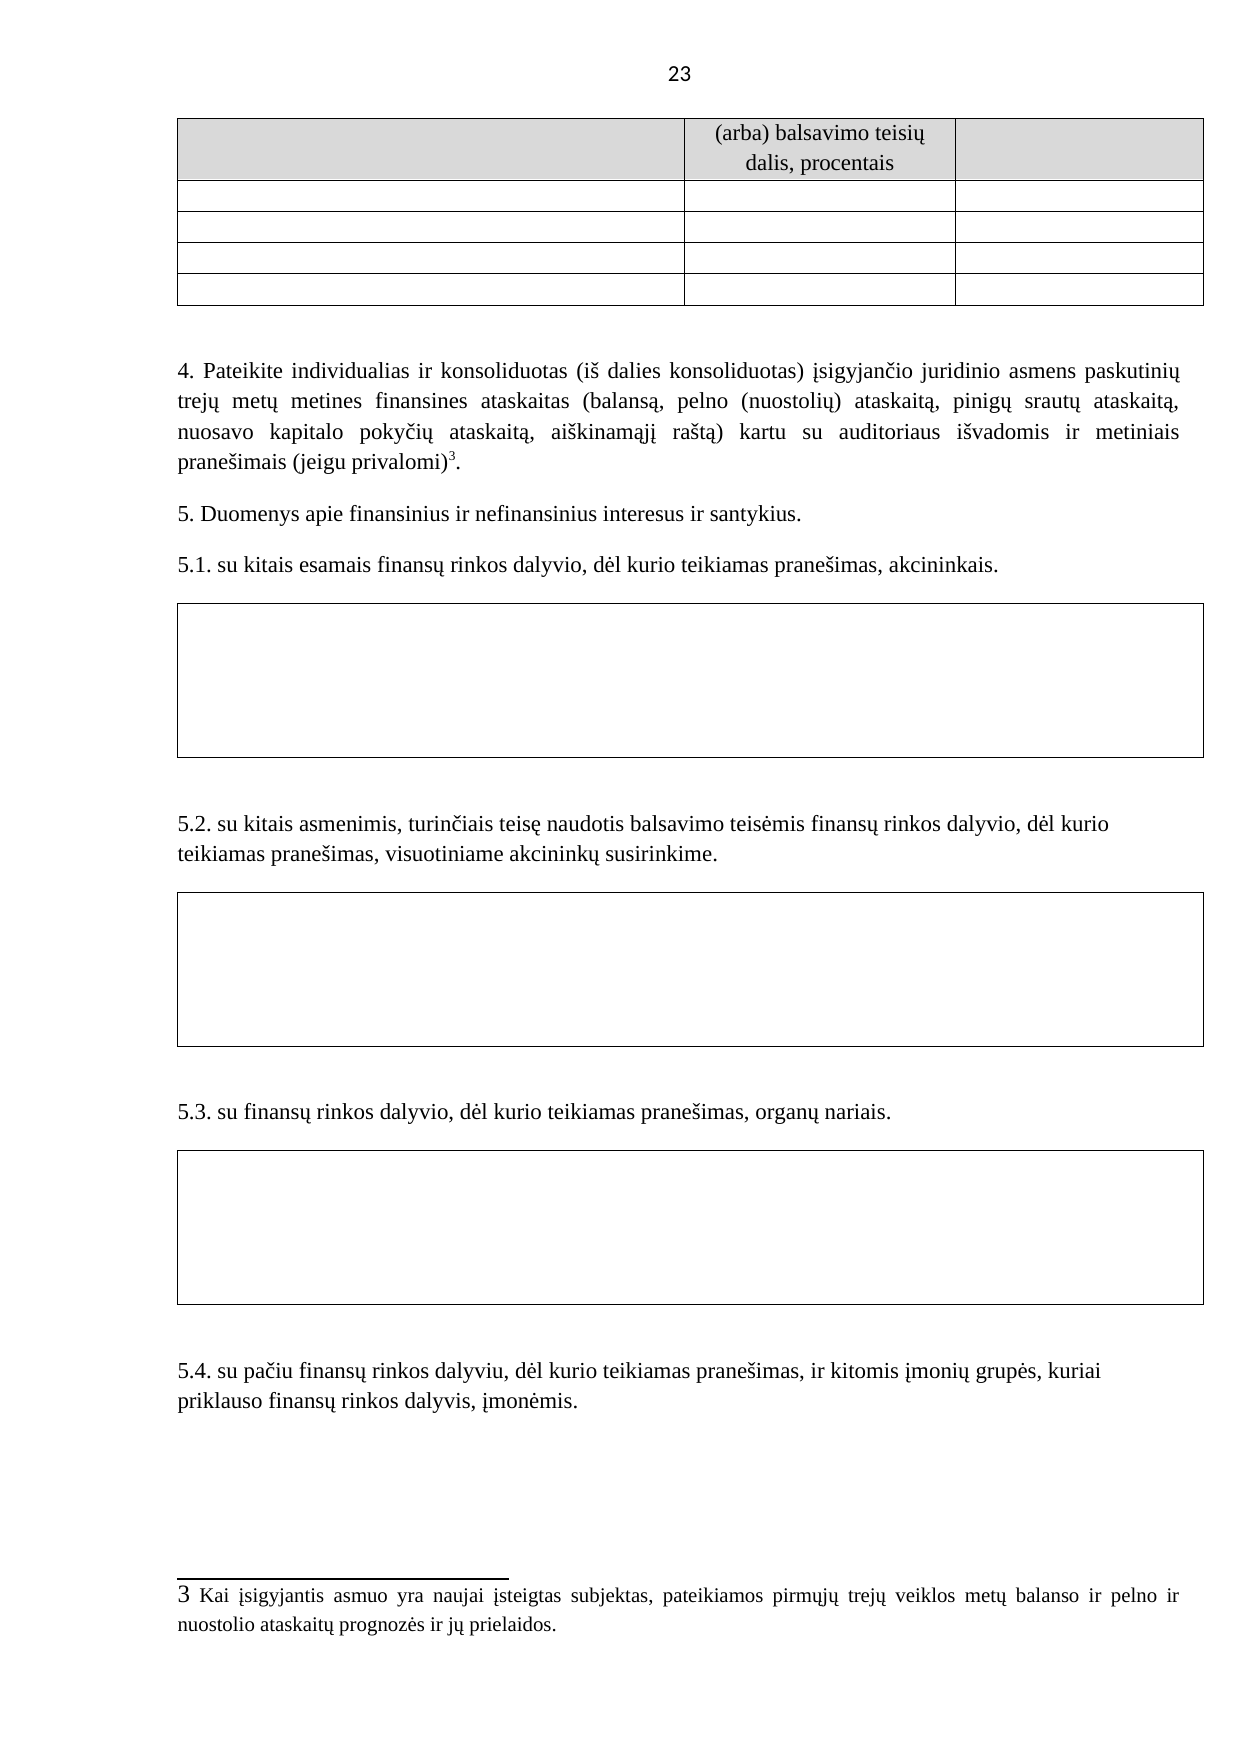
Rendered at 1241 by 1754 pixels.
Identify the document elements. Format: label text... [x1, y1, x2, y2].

text 5.3. su finansų rinkos dalyvio, dėl kurio teikiamas pranešimas, organų nariais. [177, 1098, 1181, 1125]
table_cell [685, 181, 955, 211]
text 5.1. su kitais esamais finansų rinkos dalyvio, dėl kurio teikiamas pranešimas, akcininkais. [177, 552, 1181, 578]
table_cell [685, 212, 955, 242]
table_header [178, 604, 1203, 757]
text 5.4. su pačiu finansų rinkos dalyviu, dėl kurio teikiamas pranešimas, ir kitomis įmonių grupės, kuriai priklauso finansų rinkos dalyvis, įmonėmis. [177, 1357, 1181, 1413]
table_cell [178, 274, 684, 304]
text 5.2. su kitais asmenimis, turinčiais teisę naudotis balsavimo teisėmis finansų rinkos dalyvio, dėl kurio teikiamas pranešimas, visuotiniame akcininkų susirinkime. [177, 810, 1181, 866]
table_cell [956, 181, 1203, 211]
table_cell [685, 274, 955, 304]
table_header [178, 1151, 1203, 1304]
table_header [178, 893, 1203, 1046]
table_header [178, 119, 684, 179]
table_cell [178, 212, 684, 242]
table_cell [956, 243, 1203, 273]
table_cell [956, 212, 1203, 242]
table_header (arba) balsavimo teisių dalis, procentais [685, 119, 955, 179]
table_cell [178, 181, 684, 211]
table_cell [178, 243, 684, 273]
table_cell [956, 274, 1203, 304]
text 4. Pateikite individualias ir konsoliduotas (iš dalies konsoliduotas) įsigyjančio juridinio asmens paskutinių trejų metų metines finansines ataskaitas (balansą, pelno (nuostolių) ataskaitą, pinigų srautų ataskaitą, nuosavo kapitalo pokyčių ataskaitą, aiškinamąjį raštą) kartu su auditoriaus išvadomis ir metiniais pranešimais (jeigu privalomi). [177, 357, 1181, 474]
text 5. Duomenys apie finansinius ir nefinansinius interesus ir santykius. [177, 500, 1181, 526]
table_header [956, 119, 1203, 179]
table_cell [685, 243, 955, 273]
text Kai įsigyjantis asmuo yra naujai įsteigtas subjektas, pateikiamos pirmųjų trejų veiklos metų balanso ir pelno ir nuostolio ataskaitų prognozės ir jų prielaidos. [177, 1579, 1181, 1636]
